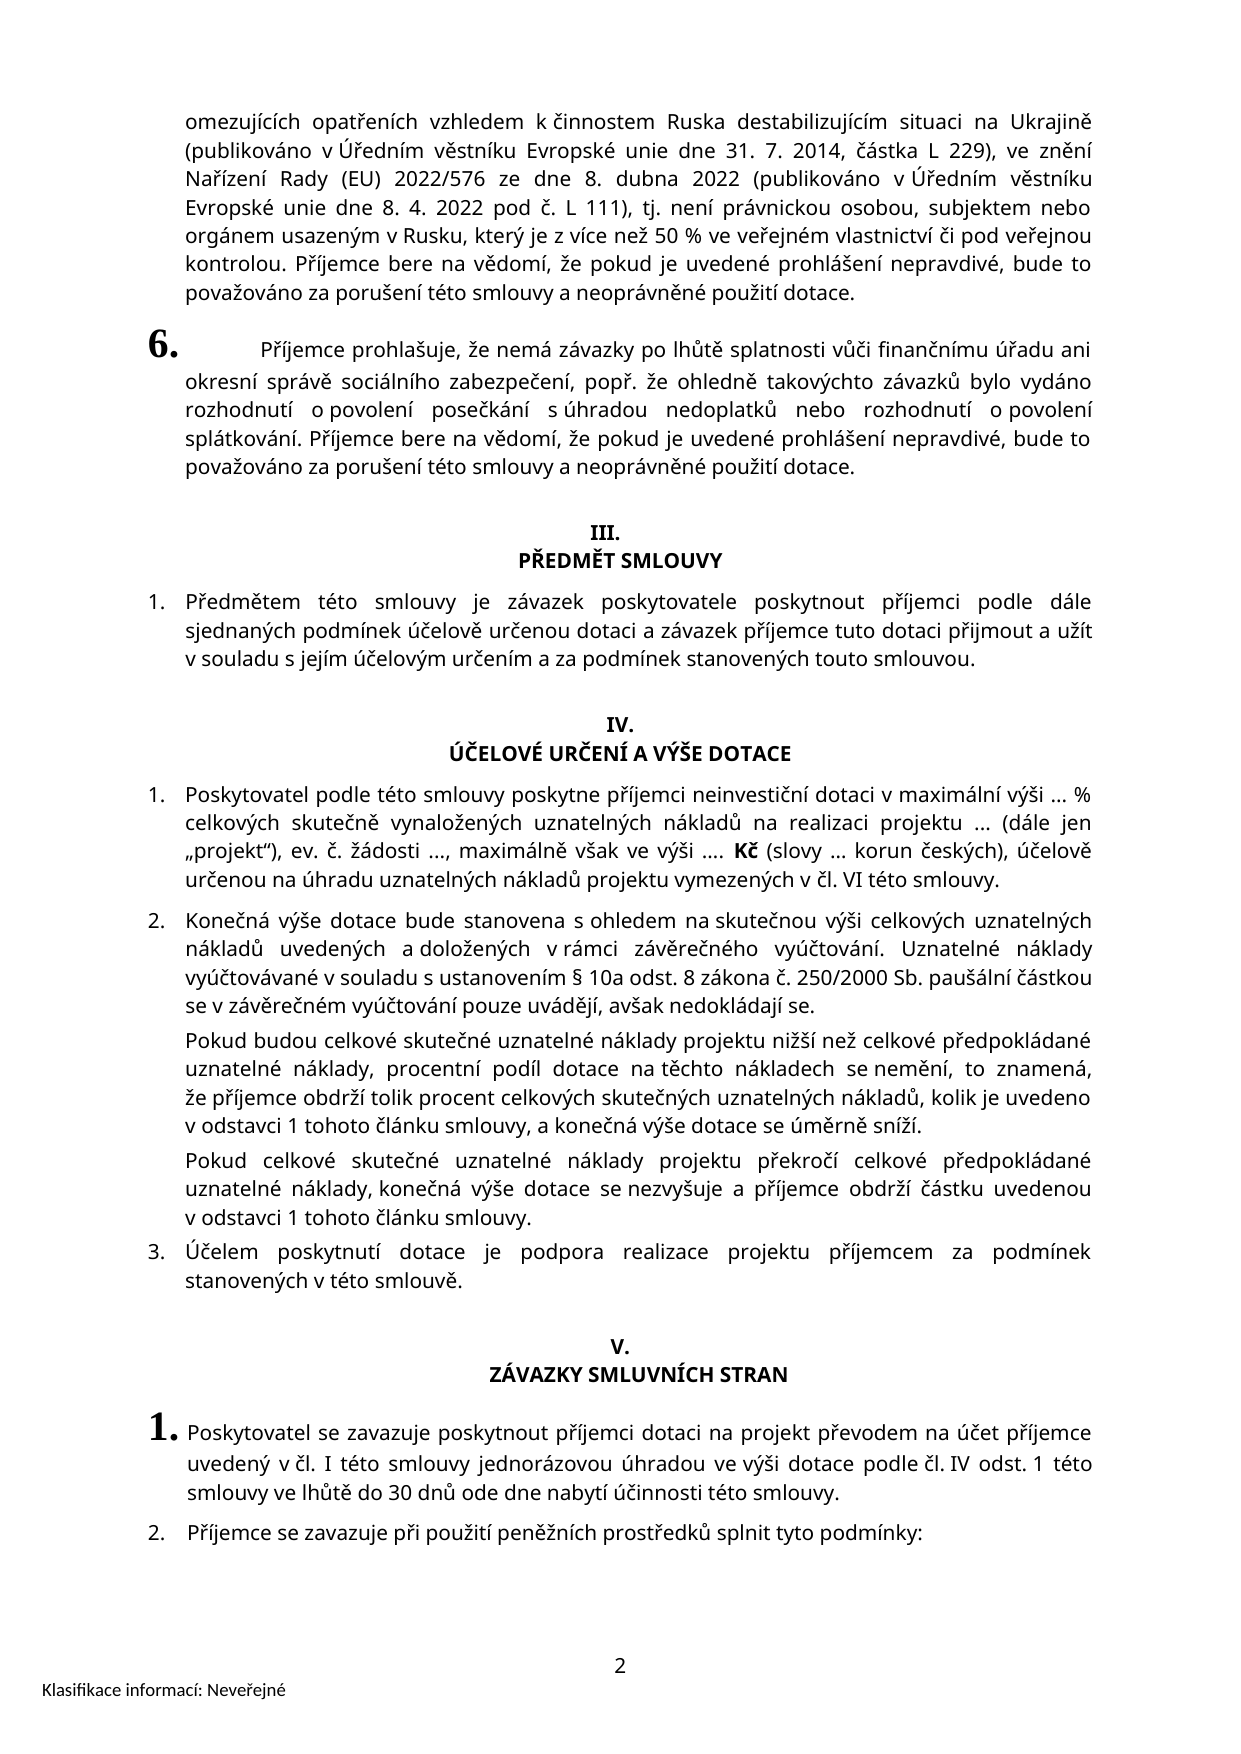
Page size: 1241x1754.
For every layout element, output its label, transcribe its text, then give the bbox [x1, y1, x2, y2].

text 3. Účelem poskytnutí dotace je podpora realizace projektu příjemcem za podmínek stanovených v této smlouvě. [148, 1237, 1092, 1294]
text ZÁVAZKY SMLUVNÍCH STRAN [185, 1360, 1092, 1389]
text V. [148, 1332, 1092, 1360]
text IV. [148, 710, 1092, 739]
list Příjemce prohlašuje, že nemá závazky po lhůtě splatnosti vůči finančnímu úřadu ani okresní správě sociálního zabezpečení, popř. že ohledně takovýchto závazků bylo vydáno rozhodnutí o povolení posečkání s úhradou nedoplatků nebo rozhodnutí o povolení splátkování. Příjemce bere na vědomí, že pokud je uvedené prohlášení nepravdivé, bude to považováno za porušení této smlouvy a neoprávněné použití dotace. [148, 319, 1092, 481]
text PŘEDMĚT SMLOUVY [148, 547, 1092, 575]
list Příjemce se zavazuje při použití peněžních prostředků splnit tyto podmínky: [148, 1518, 1092, 1547]
text Pokud celkové skutečné uznatelné náklady projektu překročí celkové předpokládané uznatelné náklady, konečná výše dotace se nezvyšuje a příjemce obdrží částku uvedenou v odstavci 1 tohoto článku smlouvy. [185, 1146, 1092, 1231]
list Poskytovatel se zavazuje poskytnout příjemci dotaci na projekt převodem na účet příjemce uvedený v čl. I této smlouvy jednorázovou úhradou ve výši dotace podle čl. IV odst. 1 této smlouvy ve lhůtě do 30 dnů ode dne nabytí účinnosti této smlouvy. [148, 1401, 1092, 1506]
text 1. Předmětem této smlouvy je závazek poskytovatele poskytnout příjemci podle dále sjednaných podmínek účelově určenou dotaci a závazek příjemce tuto dotaci přijmout a užít v souladu s jejím účelovým určením a za podmínek stanovených touto smlouvou. [148, 587, 1092, 673]
list omezujících opatřeních vzhledem k činnostem Ruska destabilizujícím situaci na Ukrajině (publikováno v Úředním věstníku Evropské unie dne 31. 7. 2014, částka L 229), ve znění Nařízení Rady (EU) 2022/576 ze dne 8. dubna 2022 (publikováno v Úředním věstníku Evropské unie dne 8. 4. 2022 pod č. L 111), tj. není právnickou osobou, subjektem nebo orgánem usazeným v Rusku, který je z více než 50 % ve veřejném vlastnictví či pod veřejnou kontrolou. Příjemce bere na vědomí, že pokud je uvedené prohlášení nepravdivé, bude to považováno za porušení této smlouvy a neoprávněné použití dotace. [148, 107, 1092, 306]
text 2. Konečná výše dotace bude stanovena s ohledem na skutečnou výši celkových uznatelných nákladů uvedených a doložených v rámci závěrečného vyúčtování. Uznatelné náklady vyúčtovávané v souladu s ustanovením § 10a odst. 8 zákona č. 250/2000 Sb. paušální částkou se v závěrečném vyúčtování pouze uvádějí, avšak nedokládají se. [148, 906, 1092, 1020]
text ÚČELOVÉ URČENÍ A VÝŠE DOTACE [148, 739, 1092, 767]
text Pokud budou celkové skutečné uznatelné náklady projektu nižší než celkové předpokládané uznatelné náklady, procentní podíl dotace na těchto nákladech se nemění, to znamená, že příjemce obdrží tolik procent celkových skutečných uznatelných nákladů, kolik je uvedeno v odstavci 1 tohoto článku smlouvy, a konečná výše dotace se úměrně sníží. [185, 1026, 1092, 1140]
text III. [516, 518, 1092, 547]
text 1. Poskytovatel podle této smlouvy poskytne příjemci neinvestiční dotaci v maximální výši ... % celkových skutečně vynaložených uznatelných nákladů na realizaci projektu ... (dále jen „projekt“), ev. č. žádosti ..., maximálně však ve výši …. Kč (slovy … korun českých), účelově určenou na úhradu uznatelných nákladů projektu vymezených v čl. VI této smlouvy. [148, 780, 1092, 893]
